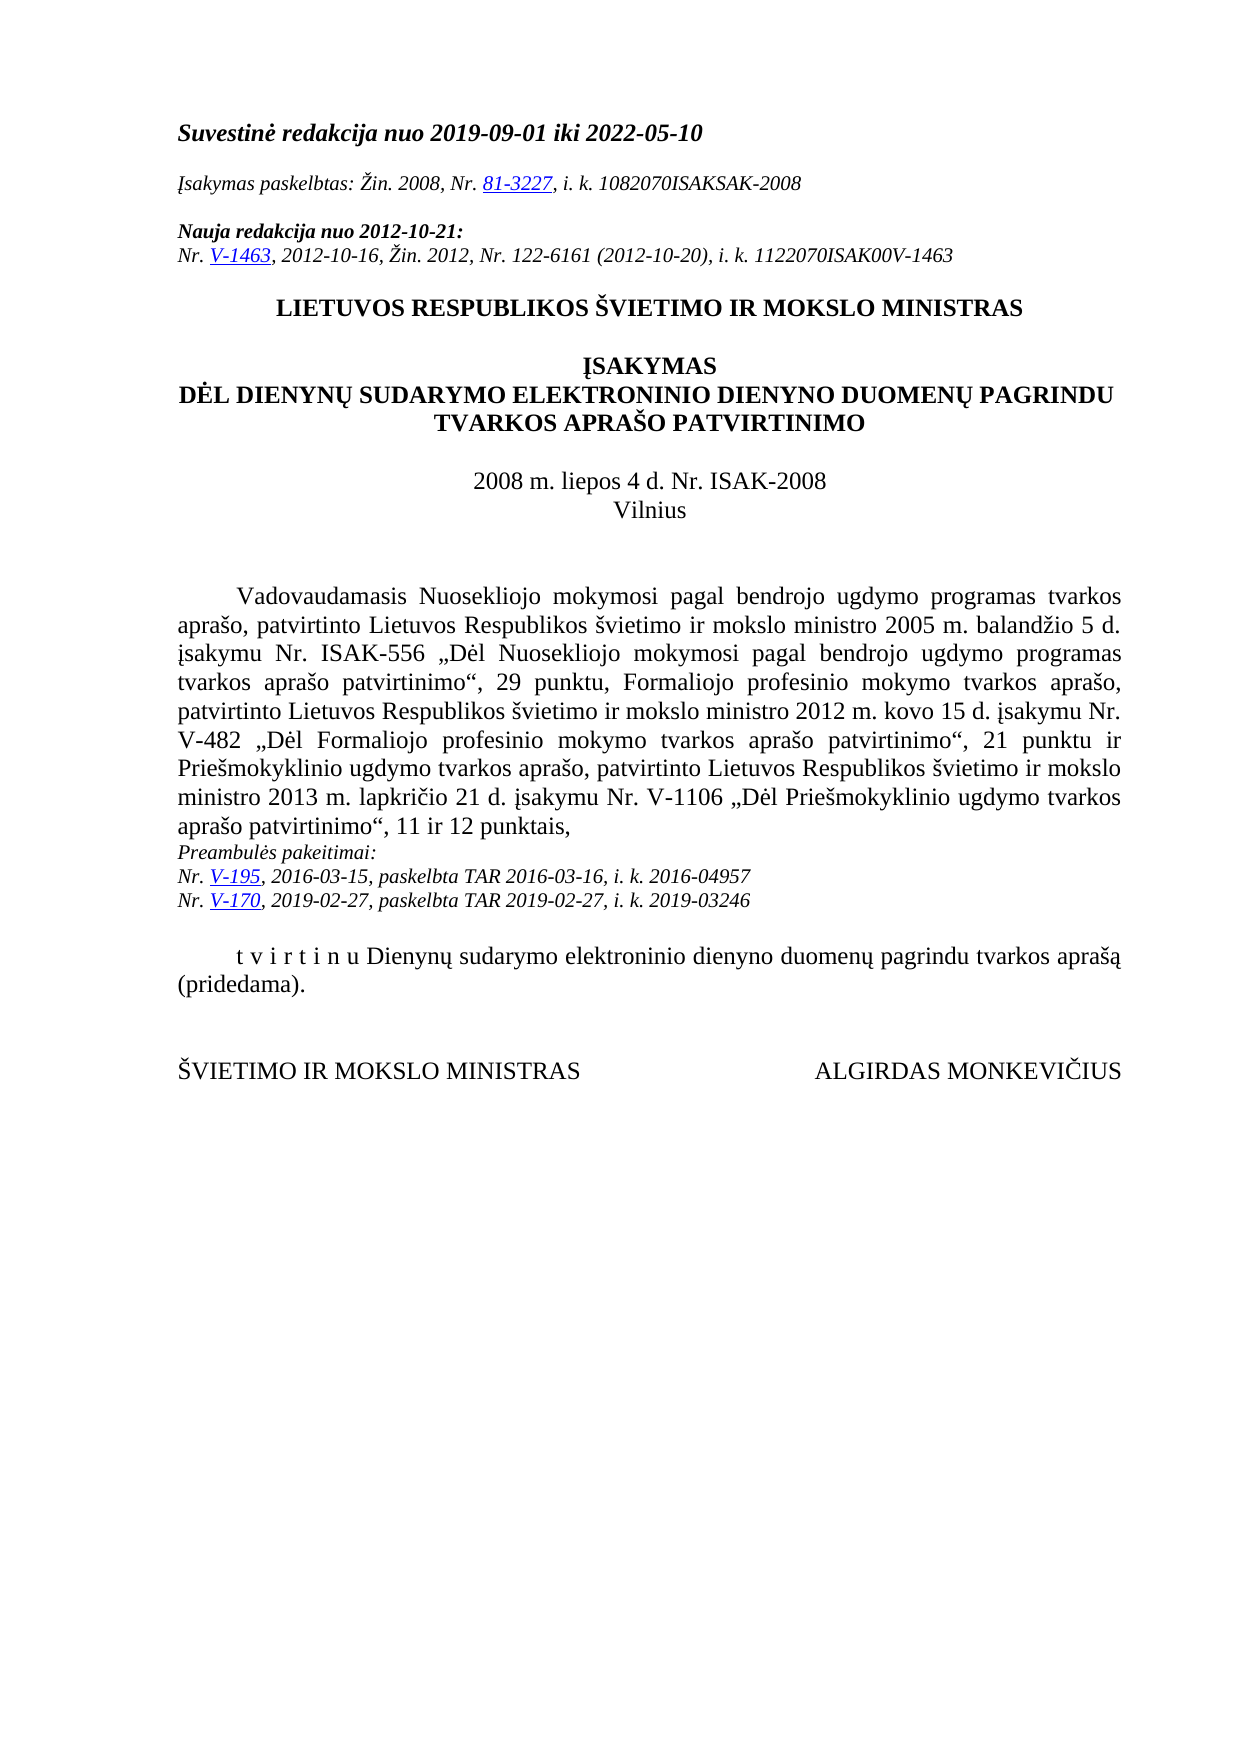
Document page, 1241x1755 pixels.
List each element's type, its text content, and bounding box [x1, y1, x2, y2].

text ŠVIETIMO IR MOKSLO MINISTRAS ALGIRDAS MONKEVIČIUS [177, 1056, 1122, 1084]
text t v i r t i n u Dienynų sudarymo elektroninio dienyno duomenų pagrindu tvarkos aprašą (pridedama). [177, 941, 1122, 998]
text ĮSAKYMAS [177, 351, 1122, 380]
text Nr. V-195, 2016-03-15, paskelbta TAR 2016-03-16, i. k. 2016-04957 [177, 864, 1122, 888]
text Nauja redakcija nuo 2012-10-21: [177, 219, 1122, 243]
text Įsakymas paskelbtas: Žin. 2008, Nr. 81-3227, i. k. 1082070ISAKSAK-2008 [177, 171, 1122, 195]
text Preambulės pakeitimai: [177, 840, 1122, 864]
text DĖL DIENYNŲ SUDARYMO ELEKTRONINIO DIENYNO DUOMENŲ PAGRINDU TVARKOS APRAŠO PATVIRTINIMO [177, 380, 1122, 437]
text Suvestinė redakcija nuo 2019-09-01 iki 2022-05-10 [177, 118, 1122, 147]
text LIETUVOS RESPUBLIKOS ŠVIETIMO IR MOKSLO MINISTRAS [177, 293, 1122, 322]
text Vadovaudamasis Nuosekliojo mokymosi pagal bendrojo ugdymo programas tvarkos aprašo, patvirtinto Lietuvos Respublikos švietimo ir mokslo ministro 2005 m. balandžio 5 d. įsakymu Nr. ISAK-556 „Dėl Nuosekliojo mokymosi pagal bendrojo ugdymo programas tvarkos aprašo patvirtinimo“, 29 punktu, Formaliojo profesinio mokymo tvarkos aprašo, patvirtinto Lietuvos Respublikos švietimo ir mokslo ministro 2012 m. kovo 15 d. įsakymu Nr. V-482 „Dėl Formaliojo profesinio mokymo tvarkos aprašo patvirtinimo“, 21 punktu ir Priešmokyklinio ugdymo tvarkos aprašo, patvirtinto Lietuvos Respublikos švietimo ir mokslo ministro 2013 m. lapkričio 21 d. įsakymu Nr. V-1106 „Dėl Priešmokyklinio ugdymo tvarkos aprašo patvirtinimo“, 11 ir 12 punktais, [177, 581, 1122, 840]
text Nr. V-170, 2019-02-27, paskelbta TAR 2019-02-27, i. k. 2019-03246 [177, 888, 1122, 912]
text Vilnius [177, 495, 1122, 523]
text 2008 m. liepos 4 d. Nr. ISAK-2008 [177, 466, 1122, 495]
text Nr. V-1463, 2012-10-16, Žin. 2012, Nr. 122-6161 (2012-10-20), i. k. 1122070ISAK00V-1463 [177, 243, 1122, 267]
